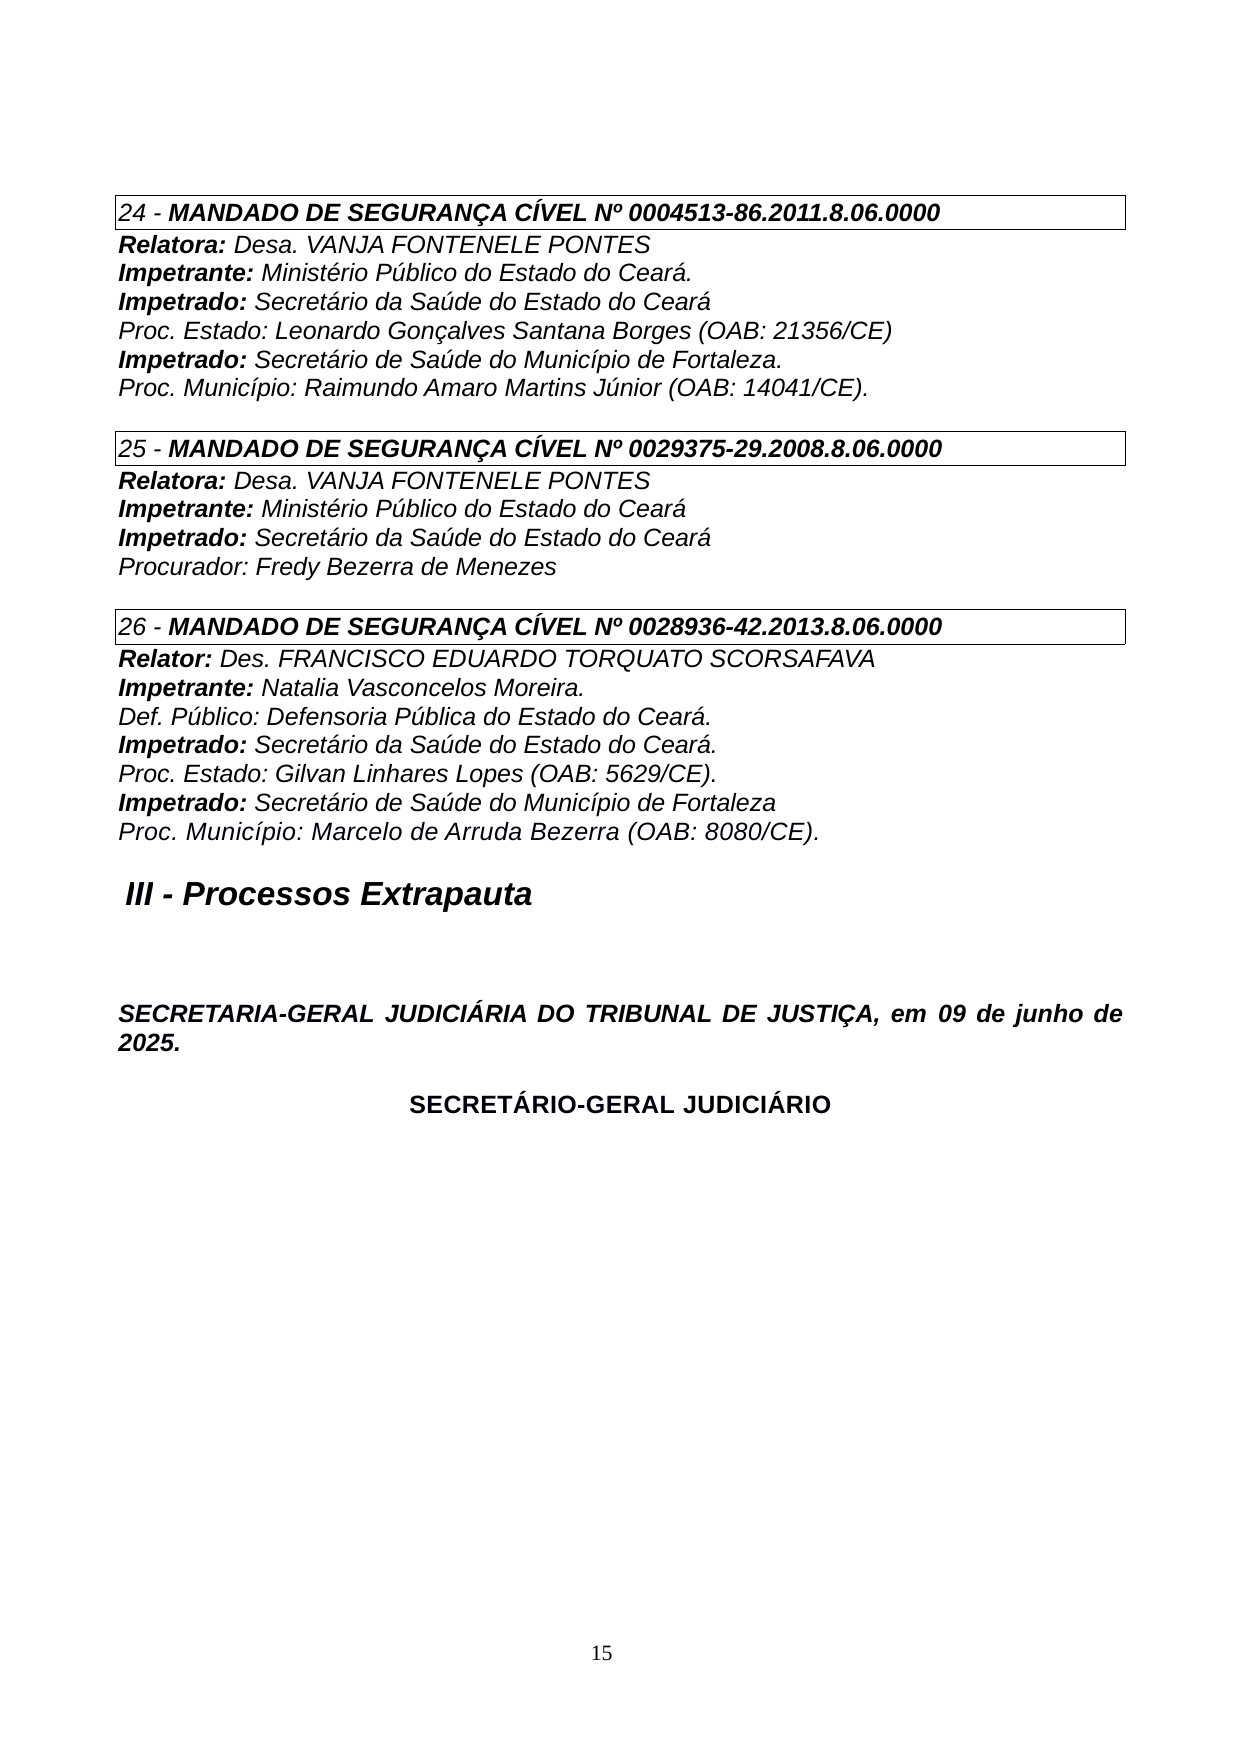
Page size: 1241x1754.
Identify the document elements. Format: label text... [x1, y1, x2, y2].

text Procurador: Fredy Bezerra de Menezes [118, 552, 1122, 581]
text SECRETÁRIO-GERAL JUDICIÁRIO [118, 1090, 1122, 1119]
text 26 - MANDADO DE SEGURANÇA CÍVEL Nº 0028936-42.2013.8.06.0000 [116, 610, 1125, 644]
text Impetrado: Secretário da Saúde do Estado do Ceará [118, 523, 1122, 552]
text SECRETARIA-GERAL JUDICIÁRIA DO TRIBUNAL DE JUSTIÇA, em 09 de junho de 2025. [118, 999, 1123, 1056]
text Relatora: Desa. VANJA FONTENELE PONTES [118, 230, 1122, 258]
text 25 - MANDADO DE SEGURANÇA CÍVEL Nº 0029375-29.2008.8.06.0000 [116, 432, 1125, 465]
text 24 - MANDADO DE SEGURANÇA CÍVEL Nº 0004513-86.2011.8.06.0000 [116, 196, 1125, 229]
text Impetrado: Secretário da Saúde do Estado do Ceará. [118, 730, 1122, 759]
text Impetrante: Ministério Público do Estado do Ceará [118, 494, 1122, 523]
text Impetrado: Secretário de Saúde do Município de Fortaleza [118, 788, 1122, 817]
text Relatora: Desa. VANJA FONTENELE PONTES [118, 466, 1122, 494]
text Proc. Município: Raimundo Amaro Martins Júnior (OAB: 14041/CE). [118, 373, 1122, 402]
text Impetrado: Secretário da Saúde do Estado do Ceará [118, 287, 1122, 316]
text Relator: Des. FRANCISCO EDUARDO TORQUATO SCORSAFAVA [118, 645, 1122, 673]
text Impetrante: Ministério Público do Estado do Ceará. [118, 258, 1122, 287]
text Impetrado: Secretário de Saúde do Município de Fortaleza. [118, 344, 1122, 373]
text Proc. Estado: Leonardo Gonçalves Santana Borges (OAB: 21356/CE) [118, 316, 1122, 344]
text Proc. Estado: Gilvan Linhares Lopes (OAB: 5629/CE). [118, 759, 1122, 788]
text Proc. Município: Marcelo de Arruda Bezerra (OAB: 8080/CE). [118, 817, 1122, 845]
text III - Processos Extrapauta [118, 874, 1123, 913]
text Def. Público: Defensoria Pública do Estado do Ceará. [118, 702, 1122, 730]
text Impetrante: Natalia Vasconcelos Moreira. [118, 673, 1122, 702]
